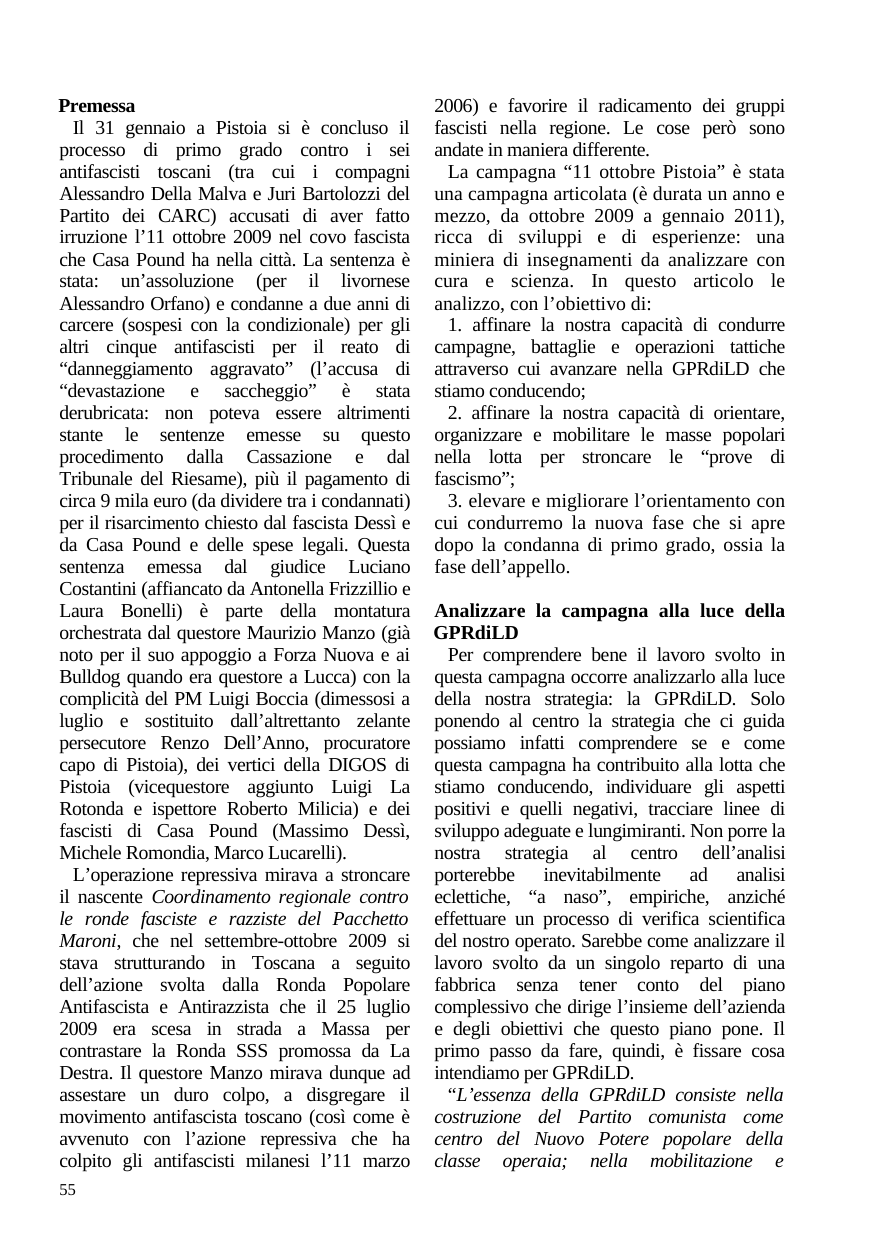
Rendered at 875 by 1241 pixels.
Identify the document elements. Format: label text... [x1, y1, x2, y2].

text “L’essenza della GPRdiLD consiste nella costruzione del Partito comunista come centro del Nuovo Potere popolare della classe operaia; nella mobilitazione e [434, 1083, 786, 1171]
text 1. affinare la nostra capacità di condurre campagne, battaglie e operazioni tattiche attraverso cui avanzare nella GPRdiLD che stiamo conducendo; [434, 314, 786, 402]
text 2. affinare la nostra capacità di orientare, organizzare e mobilitare le masse popolari nella lotta per stroncare le “prove di fascismo”; [434, 402, 786, 490]
text L’operazione repressiva mirava a stroncare il nascente Coordinamento regionale contro le ronde fasciste e razziste del Pacchetto Maroni, che nel settembre-ottobre 2009 si stava strutturando in Toscana a seguito dell’azione svolta dalla Ronda Popolare Antifascista e Antirazzista che il 25 luglio 2009 era scesa in strada a Massa per contrastare la Ronda SSS promossa da La Destra. Il questore Manzo mirava dunque ad assestare un duro colpo, a disgregare il movimento antifascista toscano (così come è avvenuto con l’azione repressiva che ha colpito gli antifascisti milanesi l’11 marzo [59, 864, 411, 1171]
text Per comprendere bene il lavoro svolto in questa campagna occorre analizzarlo alla luce della nostra strategia: la GPRdiLD. Solo ponendo al centro la strategia che ci guida possiamo infatti comprendere se e come questa campagna ha contribuito alla lotta che stiamo conducendo, individuare gli aspetti positivi e quelli negativi, tracciare linee di sviluppo adeguate e lungimiranti. Non porre la nostra strategia al centro dell’analisi porterebbe inevitabilmente ad analisi eclettiche, “a naso”, empiriche, anziché effettuare un processo di verifica scientifica del nostro operato. Sarebbe come analizzare il lavoro svolto da un singolo reparto di una fabbrica senza tener conto del piano complessivo che dirige l’insieme dell’azienda e degli obiettivi che questo piano pone. Il primo passo da fare, quindi, è fissare cosa intendiamo per GPRdiLD. [434, 644, 786, 1083]
text La campagna “11 ottobre Pistoia” è stata una campagna articolata (è durata un anno e mezzo, da ottobre 2009 a gennaio 2011), ricca di sviluppi e di esperienze: una miniera di insegnamenti da analizzare con cura e scienza. In questo articolo le analizzo, con l’obiettivo di: [434, 160, 786, 314]
text 2006) e favorire il radicamento dei gruppi fascisti nella regione. Le cose però sono andate in maniera differente. [434, 94, 786, 160]
text Analizzare la campagna alla luce della GPRdiLD [433, 600, 786, 644]
text Il 31 gennaio a Pistoia si è concluso il processo di primo grado contro i sei antifascisti toscani (tra cui i compagni Alessandro Della Malva e Juri Bartolozzi del Partito dei CARC) accusati di aver fatto irruzione l’11 ottobre 2009 nel covo fascista che Casa Pound ha nella città. La sentenza è stata: un’assoluzione (per il livornese Alessandro Orfano) e condanne a due anni di carcere (sospesi con la condizionale) per gli altri cinque antifascisti per il reato di “danneggiamento aggravato” (l’accusa di “devastazione e saccheggio” è stata derubricata: non poteva essere altrimenti stante le sentenze emesse su questo procedimento dalla Cassazione e dal Tribunale del Riesame), più il pagamento di circa 9 mila euro (da dividere tra i condannati) per il risarcimento chiesto dal fascista Dessì e da Casa Pound e delle spese legali. Questa sentenza emessa dal giudice Luciano Costantini (affiancato da Antonella Frizzillio e Laura Bonelli) è parte della montatura orchestrata dal questore Maurizio Manzo (già noto per il suo appoggio a Forza Nuova e ai Bulldog quando era questore a Lucca) con la complicità del PM Luigi Boccia (dimessosi a luglio e sostituito dall’altrettanto zelante persecutore Renzo Dell’Anno, procuratore capo di Pistoia), dei vertici della DIGOS di Pistoia (vicequestore aggiunto Luigi La Rotonda e ispettore Roberto Milicia) e dei fascisti di Casa Pound (Massimo Dessì, Michele Romondia, Marco Lucarelli). [59, 116, 411, 864]
text 3. elevare e migliorare l’orientamento con cui condurremo la nuova fase che si apre dopo la condanna di primo grado, ossia la fase dell’appello. [434, 490, 786, 578]
text Premessa [58, 94, 411, 116]
